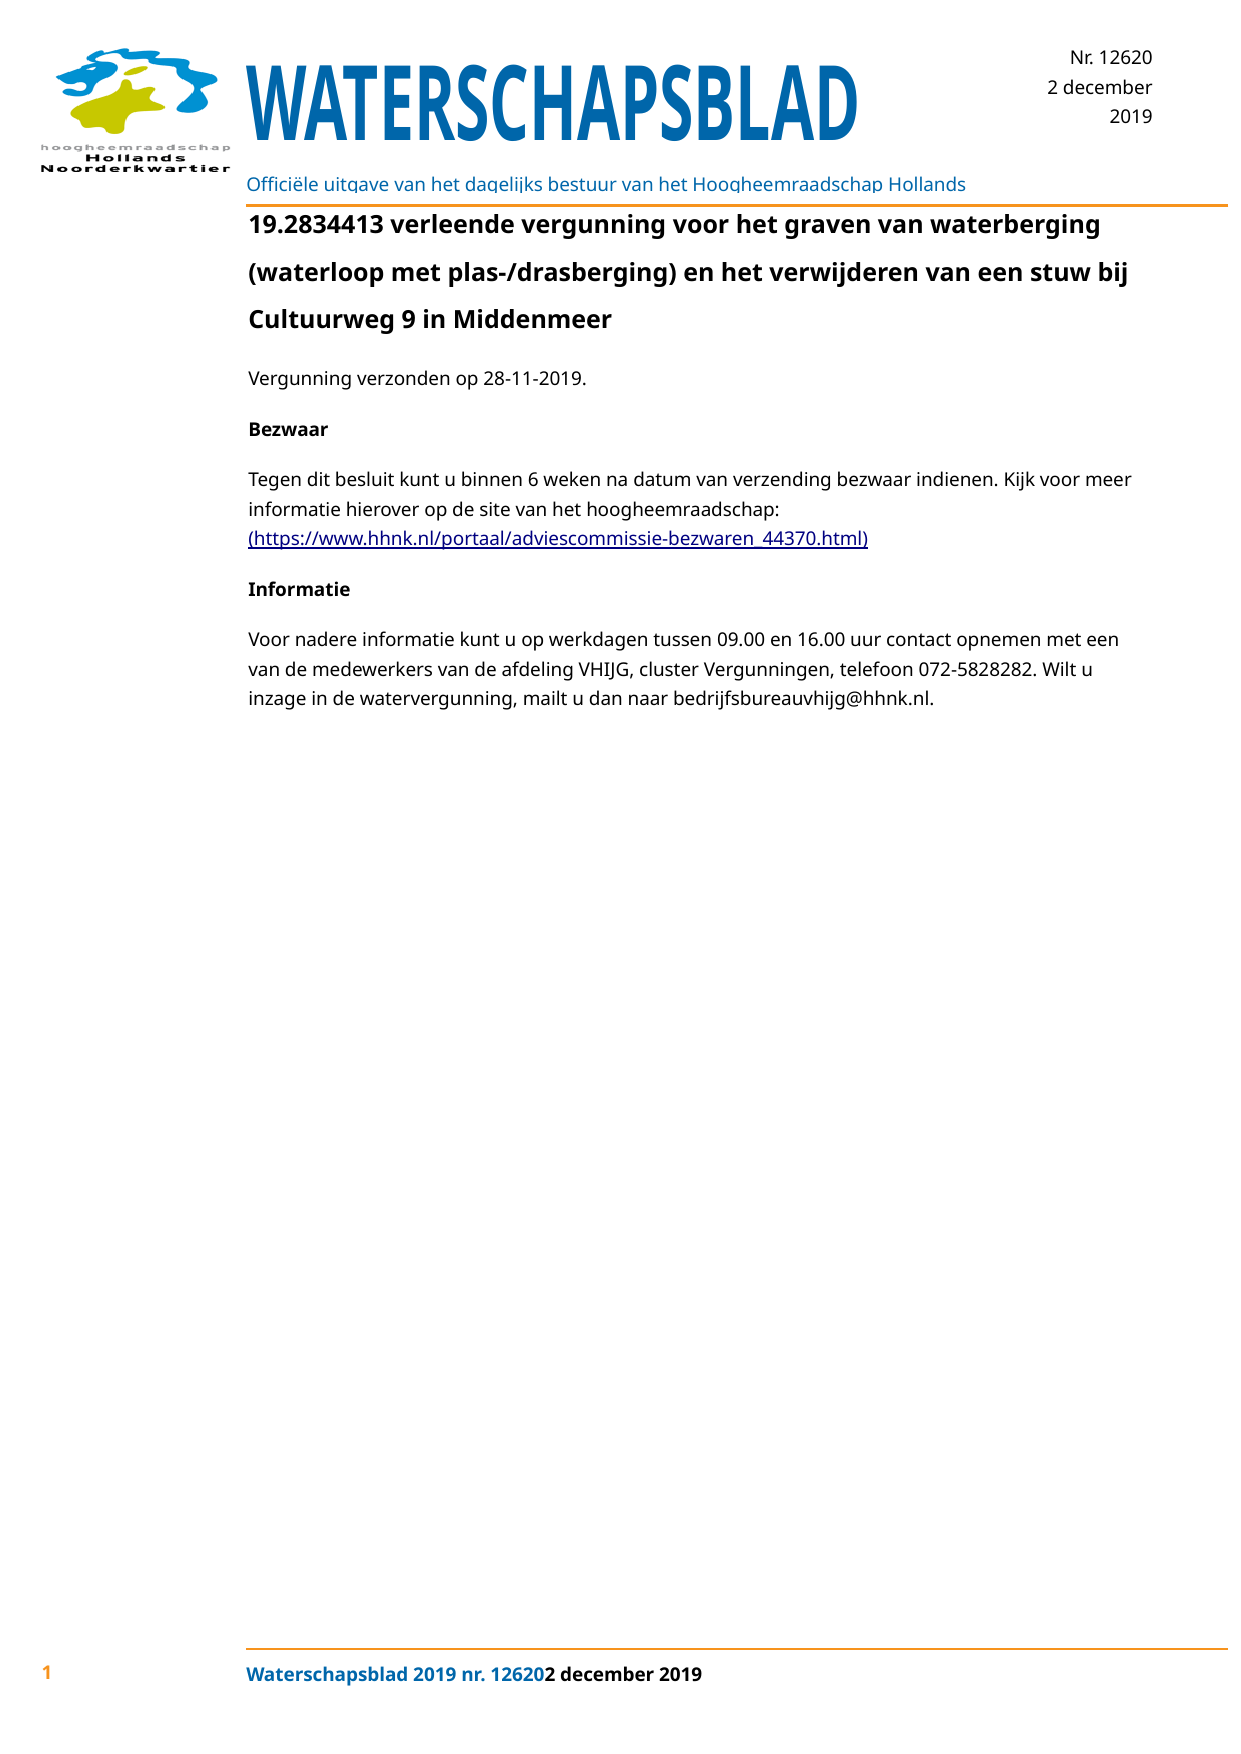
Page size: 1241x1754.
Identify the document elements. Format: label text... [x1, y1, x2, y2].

picture [41, 47, 231, 172]
text Informatie [248, 576, 1152, 602]
text 19.2834413 verleende vergunning voor het graven van waterberging (waterloop met plas-/drasberging) en het verwijderen van een stuw bij Cultuurweg 9 in Middenmeer [248, 207, 1152, 336]
text Tegen dit besluit kunt u binnen 6 weken na datum van verzending bezwaar indienen. Kijk voor meer informatie hierover op de site van het hoogheemraadschap: (https://www.hhnk.nl/portaal/adviescommissie-bezwaren_44370.html) [248, 466, 1152, 551]
text Vergunning verzonden op 28-11-2019. [248, 366, 1152, 391]
text Voor nadere informatie kunt u op werkdagen tussen 09.00 en 16.00 uur contact opnemen met een van de medewerkers van de afdeling VHIJG, cluster Vergunningen, telefoon 072-5828282. Wilt u inzage in de watervergunning, mailt u dan naar bedrijfsbureauvhijg@hhnk.nl. [248, 626, 1152, 711]
text Bezwaar [248, 416, 1152, 442]
